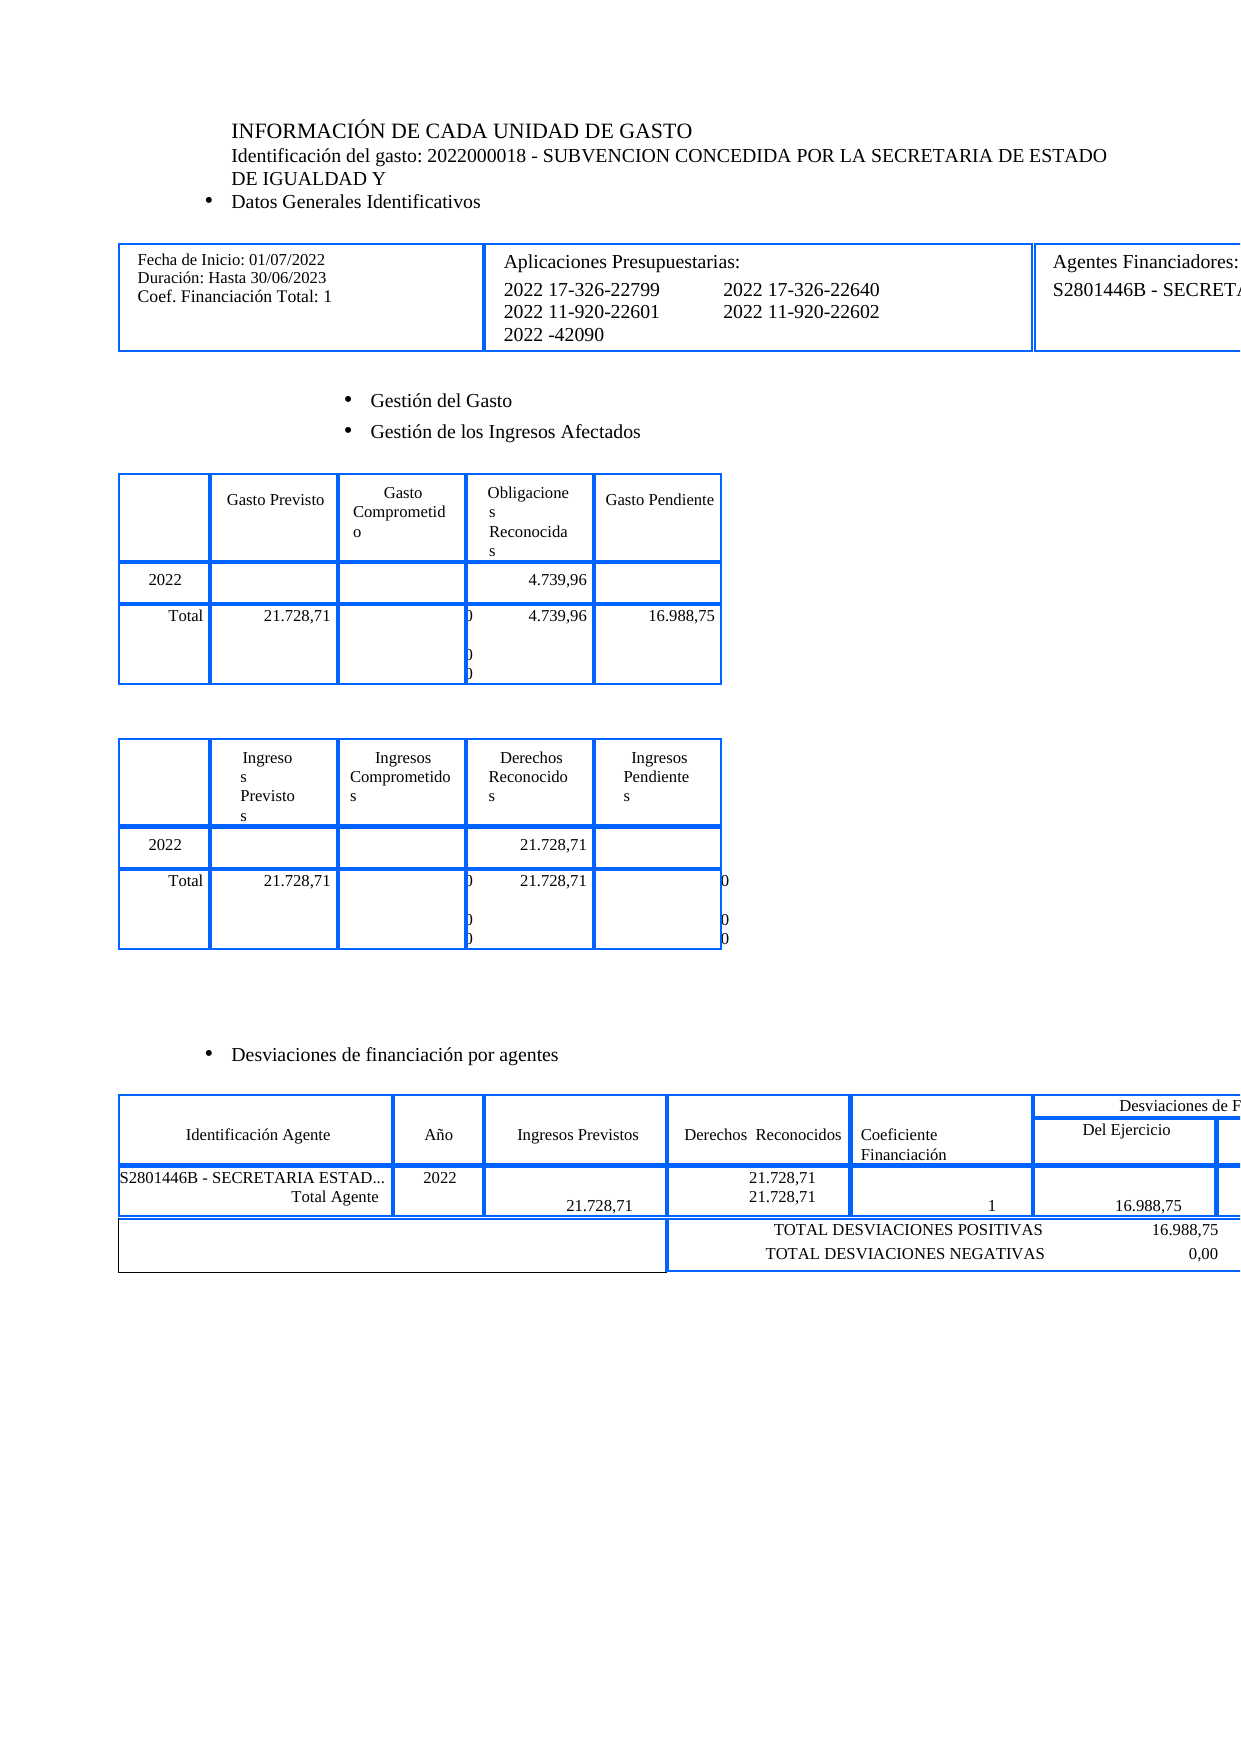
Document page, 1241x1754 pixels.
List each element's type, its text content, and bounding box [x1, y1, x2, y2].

table_header Año [120, 740, 208, 824]
text Identificación del gasto: 2022000018 - SUBVENCION CONCEDIDA POR LA SECRETARIA DE ESTADO DE IGUALDAD Y [231, 144, 1122, 190]
table_cell [596, 564, 720, 602]
table_cell 2022 [120, 564, 208, 602]
list Datos Generales Identificativos [205, 190, 1122, 213]
table_header Desviaciones de Financiación [1035, 1096, 1240, 1116]
table_header Ingresos Previstos [212, 740, 336, 824]
table_cell Acumuladas [1219, 1120, 1240, 1163]
table_cell 1 [853, 1168, 1031, 1215]
table_header Año [395, 1096, 482, 1163]
table_header Gasto Previsto [212, 475, 336, 560]
table_cell 0,00 [340, 871, 464, 948]
table_cell 21.728,71 [468, 829, 592, 867]
table_cell 4.739,96 [468, 564, 592, 602]
table_header Ingresos Pendientes [596, 740, 720, 824]
table_cell 0,00 [596, 871, 720, 948]
table_cell [340, 564, 464, 602]
table_header Fecha de Inicio: 01/07/2022 Duración: Hasta 30/06/2023 Coef. Financiación Total: 1 [120, 245, 482, 350]
table_cell S2801446B - SECRETARIA ESTAD... Total Agente [120, 1168, 391, 1215]
table_header Gasto Pendiente [596, 475, 720, 560]
table_cell 21.728,71 [212, 871, 336, 948]
text INFORMACIÓN DE CADA UNIDAD DE GASTO [231, 118, 1122, 143]
table_header Año [120, 475, 208, 560]
table_cell 21.728,71 [486, 1168, 665, 1215]
table_cell 16.988,75 [596, 606, 720, 683]
table_header Coeficiente Financiación [853, 1096, 1031, 1163]
table_cell 2022 [120, 829, 208, 867]
table_cell Total [120, 606, 208, 683]
table_header Identificación Agente [120, 1096, 391, 1163]
list Gestión de los Ingresos Afectados [344, 421, 1122, 444]
table_header Derechos Reconocidos [468, 740, 592, 824]
table_header Agentes Financiadores: S2801446B - SECRETARIA ESTADO DE [1036, 245, 1240, 350]
table_header Ingresos Comprometidos [340, 740, 464, 824]
table_cell 4.739,96 [468, 606, 592, 683]
table_header Gasto Comprometido [340, 475, 464, 560]
table_cell 16.988,75 [1035, 1168, 1214, 1215]
table_cell 21.728,71 [468, 871, 592, 948]
table_cell 2022 [395, 1168, 482, 1215]
table_cell 0,00 [340, 606, 464, 683]
table_header Aplicaciones Presupuestarias: 2022 17-326-22799 2022 17-326-22640 2022 11-920-22601 2022 11-920-22602 2022 -42090 [486, 245, 1031, 350]
table_cell [596, 829, 720, 867]
table_cell [340, 829, 464, 867]
table_cell [212, 564, 336, 602]
list Gestión del Gasto [344, 389, 1122, 412]
list Desviaciones de financiación por agentes [205, 1043, 1122, 1066]
table_cell 21.728,71 [212, 606, 336, 683]
table_header Derechos Reconocidos [669, 1096, 848, 1163]
table_cell TOTAL DESVIACIONES POSITIVAS 16.988,75 16.988,75 TOTAL DESVIACIONES NEGATIVAS 0,00 0,00 [669, 1220, 1240, 1270]
table_cell [119, 1220, 665, 1272]
table_header Obligaciones Reconocidas [468, 475, 592, 560]
table_cell Del Ejercicio [1035, 1120, 1214, 1163]
table_cell 21.728,71 21.728,71 [669, 1168, 848, 1215]
table_cell 16.988,75 [1219, 1168, 1240, 1215]
table_cell [212, 829, 336, 867]
table_header Ingresos Previstos [486, 1096, 665, 1163]
table_cell Total [120, 871, 208, 948]
